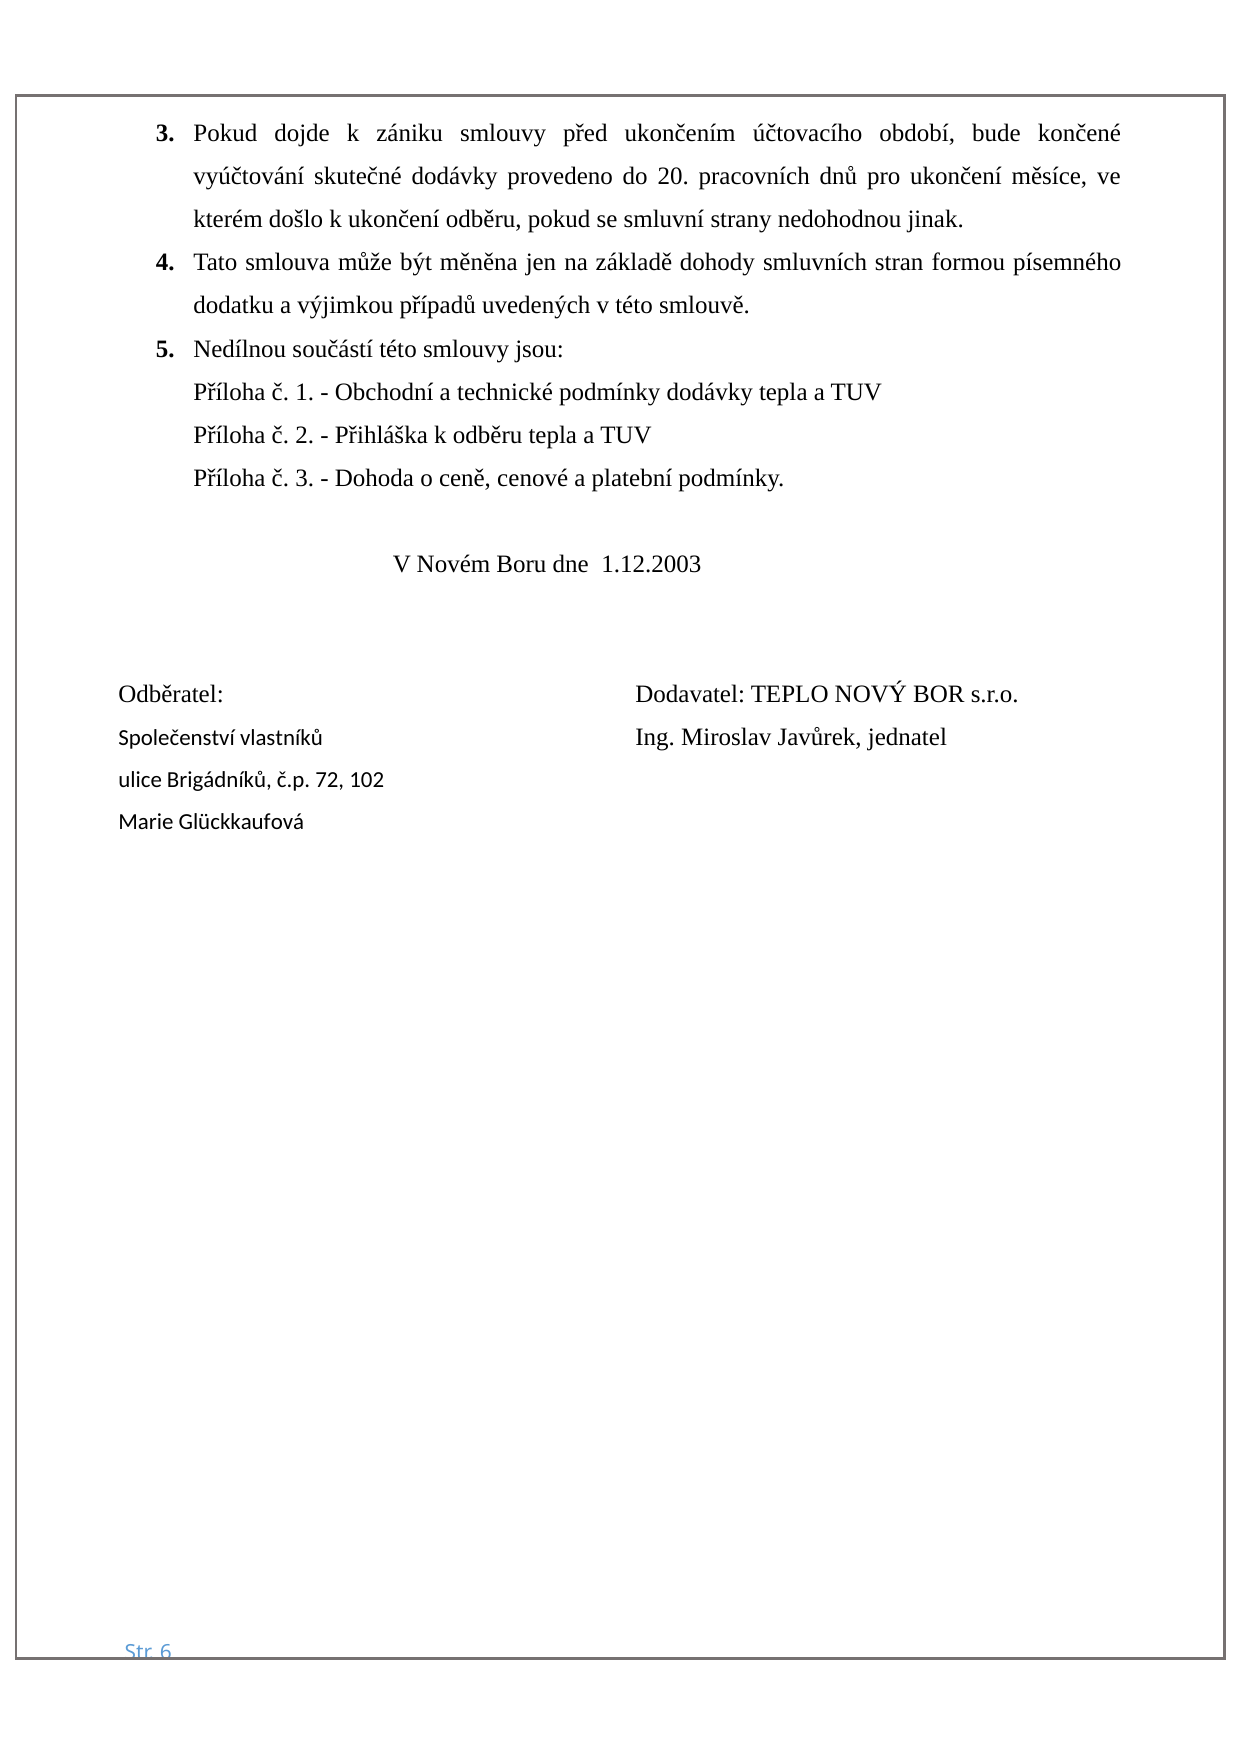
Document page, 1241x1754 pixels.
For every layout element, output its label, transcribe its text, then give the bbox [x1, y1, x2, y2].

text Společenství vlastníků Ing. Miroslav Javůrek, jednatel [118, 722, 1122, 751]
text ulice Brigádníků, č.p. 72, 102 [118, 765, 1122, 793]
list Tato smlouva může být měněna jen na základě dohody smluvních stran formou písemného dodatku a výjimkou případů uvedených v této smlouvě. [156, 247, 1122, 319]
text Odběratel: Dodavatel: TEPLO NOVÝ BOR s.r.o. [118, 679, 1122, 707]
text V Novém Boru dne 1.12.2003 [193, 506, 1122, 578]
list Pokud dojde k zániku smlouvy před ukončením účtovacího období, bude končené vyúčtování skutečné dodávky provedeno do 20. pracovních dnů pro ukončení měsíce, ve kterém došlo k ukončení odběru, pokud se smluvní strany nedohodnou jinak. [156, 118, 1122, 233]
text Marie Glückkaufová [118, 807, 1122, 965]
list Nedílnou součástí této smlouvy jsou: Příloha č. 1. - Obchodní a technické podmínky dodávky tepla a TUV Příloha č. 2. - Přihláška k odběru tepla a TUV Příloha č. 3. - Dohoda o ceně, cenové a platební podmínky. [156, 334, 1122, 492]
